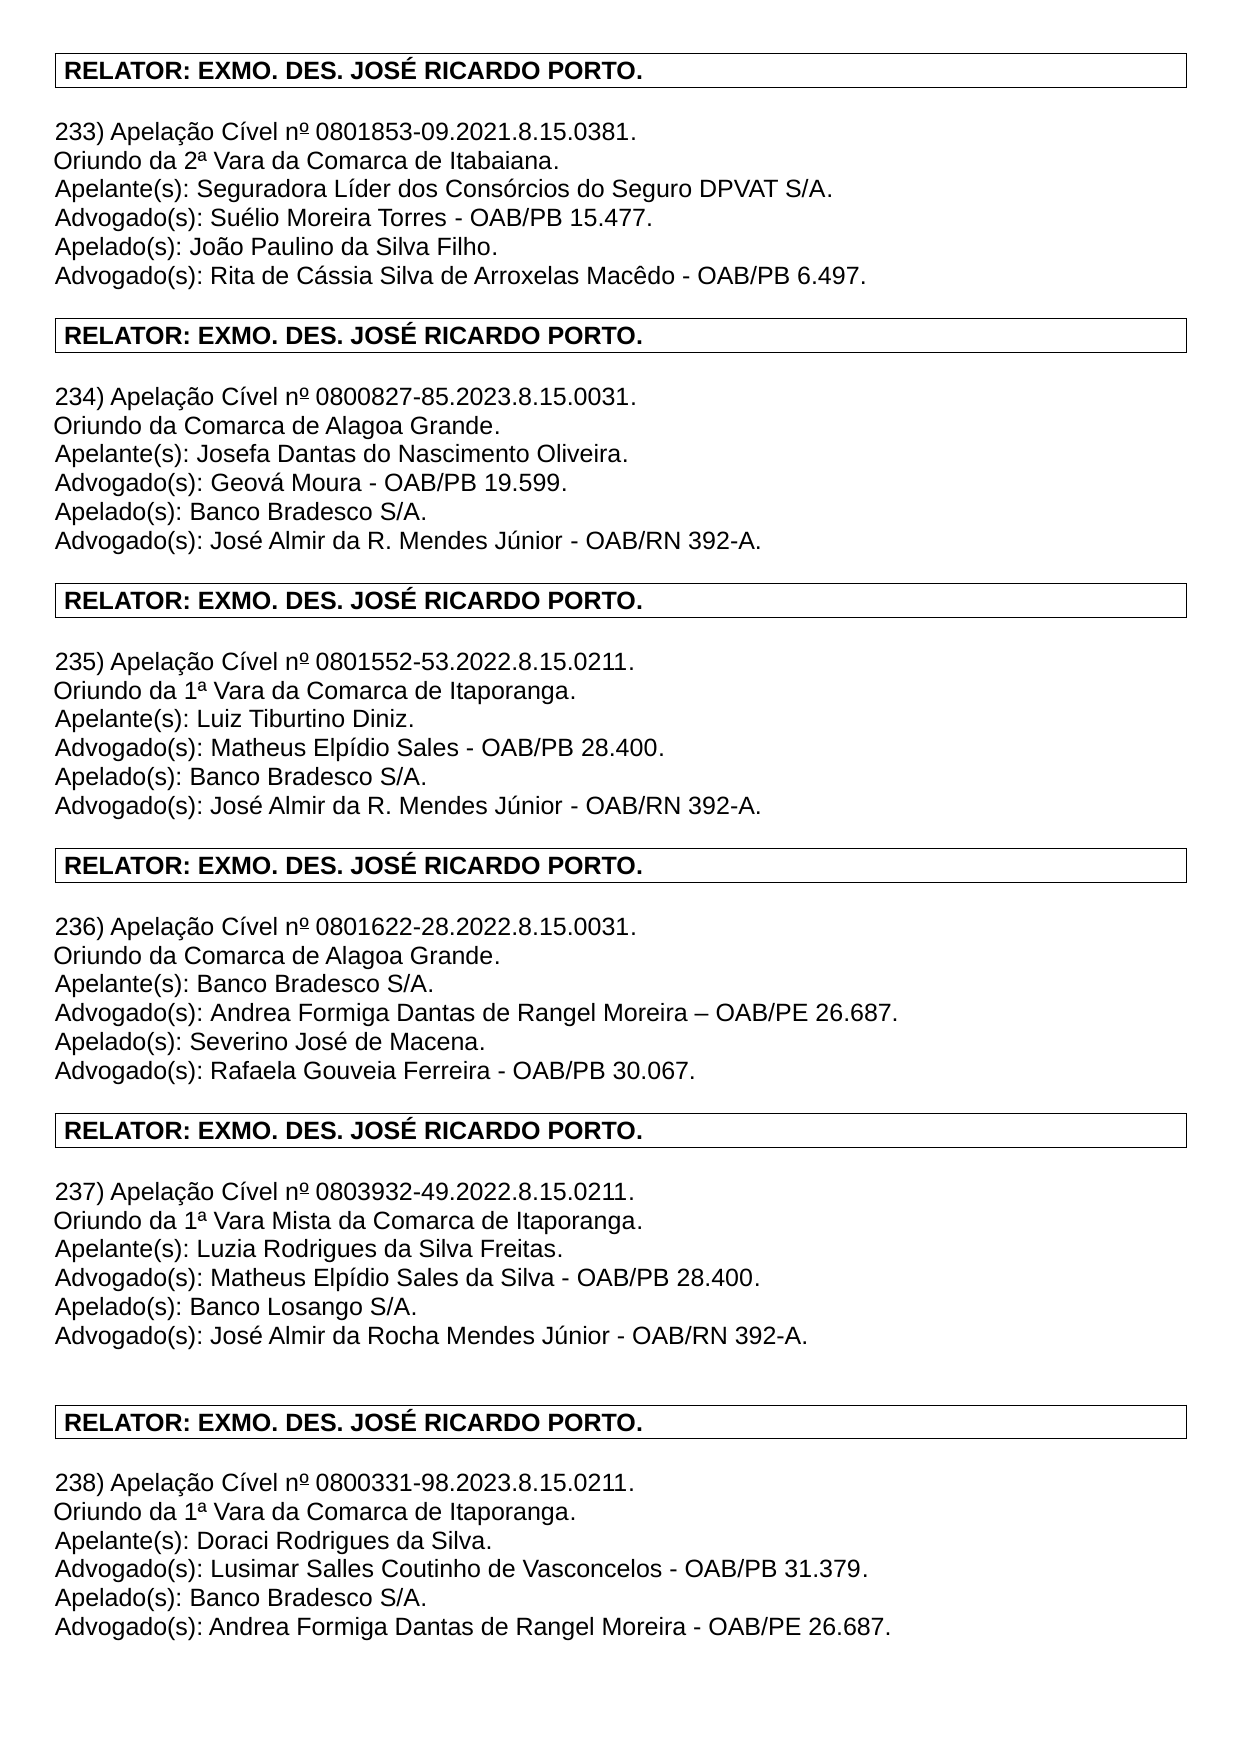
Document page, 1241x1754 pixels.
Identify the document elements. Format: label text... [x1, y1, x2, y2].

text Advogado(s): Andrea Formiga Dantas de Rangel Moreira - OAB/PE 26.687. [54, 1612, 1187, 1641]
text Oriundo da 2ª Vara da Comarca de Itabaiana. [53, 146, 1187, 174]
text Apelado(s): Severino José de Macena. [54, 1027, 1187, 1056]
text Advogado(s): Rafaela Gouveia Ferreira - OAB/PB 30.067. [54, 1056, 1187, 1084]
text Oriundo da 1ª Vara Mista da Comarca de Itaporanga. [53, 1206, 1187, 1234]
text 233) Apelação Cível nº 0801853-09.2021.8.15.0381. [54, 117, 1187, 146]
text Apelado(s): Banco Bradesco S/A. [54, 1583, 1187, 1612]
text Oriundo da Comarca de Alagoa Grande. [53, 411, 1187, 439]
text RELATOR: EXMO. DES. JOSÉ RICARDO PORTO. [56, 1114, 1186, 1147]
text Apelado(s): Banco Bradesco S/A. [54, 497, 1187, 526]
text Advogado(s): Geová Moura - OAB/PB 19.599. [54, 468, 1187, 497]
text RELATOR: EXMO. DES. JOSÉ RICARDO PORTO. [56, 319, 1186, 352]
text Apelante(s): Luiz Tiburtino Diniz. [54, 704, 1187, 733]
text Apelante(s): Josefa Dantas do Nascimento Oliveira. [54, 439, 1187, 468]
text RELATOR: EXMO. DES. JOSÉ RICARDO PORTO. [56, 584, 1186, 617]
text Apelado(s): João Paulino da Silva Filho. [54, 232, 1187, 261]
text RELATOR: EXMO. DES. JOSÉ RICARDO PORTO. [56, 849, 1186, 882]
text Apelante(s): Banco Bradesco S/A. [54, 969, 1187, 998]
text Advogado(s): Matheus Elpídio Sales - OAB/PB 28.400. [54, 733, 1187, 762]
text Apelante(s): Seguradora Líder dos Consórcios do Seguro DPVAT S/A. [54, 174, 1187, 203]
text RELATOR: EXMO. DES. JOSÉ RICARDO PORTO. [56, 1406, 1186, 1438]
text Apelado(s): Banco Bradesco S/A. [54, 762, 1187, 791]
text Advogado(s): José Almir da R. Mendes Júnior - OAB/RN 392-A. [54, 791, 1187, 819]
text 238) Apelação Cível nº 0800331-98.2023.8.15.0211. [54, 1468, 1187, 1497]
text Advogado(s): Lusimar Salles Coutinho de Vasconcelos - OAB/PB 31.379. [54, 1554, 1187, 1583]
text 236) Apelação Cível nº 0801622-28.2022.8.15.0031. [54, 912, 1187, 941]
text Advogado(s): José Almir da Rocha Mendes Júnior - OAB/RN 392-A. [54, 1321, 1187, 1349]
text Advogado(s): Andrea Formiga Dantas de Rangel Moreira – OAB/PE 26.687. [54, 998, 1187, 1027]
text Oriundo da 1ª Vara da Comarca de Itaporanga. [53, 676, 1187, 704]
text 235) Apelação Cível nº 0801552-53.2022.8.15.0211. [54, 647, 1187, 676]
text Apelado(s): Banco Losango S/A. [54, 1292, 1187, 1321]
text Advogado(s): Matheus Elpídio Sales da Silva - OAB/PB 28.400. [54, 1263, 1187, 1292]
text Advogado(s): Rita de Cássia Silva de Arroxelas Macêdo - OAB/PB 6.497. [54, 261, 1187, 289]
text RELATOR: EXMO. DES. JOSÉ RICARDO PORTO. [56, 54, 1186, 87]
text Oriundo da Comarca de Alagoa Grande. [53, 941, 1187, 969]
text Advogado(s): Suélio Moreira Torres - OAB/PB 15.477. [54, 203, 1187, 232]
text Oriundo da 1ª Vara da Comarca de Itaporanga. [53, 1497, 1187, 1526]
text Apelante(s): Luzia Rodrigues da Silva Freitas. [54, 1234, 1187, 1263]
text 237) Apelação Cível nº 0803932-49.2022.8.15.0211. [54, 1177, 1187, 1206]
text Advogado(s): José Almir da R. Mendes Júnior - OAB/RN 392-A. [54, 526, 1187, 554]
text Apelante(s): Doraci Rodrigues da Silva. [54, 1526, 1187, 1554]
text 234) Apelação Cível nº 0800827-85.2023.8.15.0031. [54, 382, 1187, 411]
